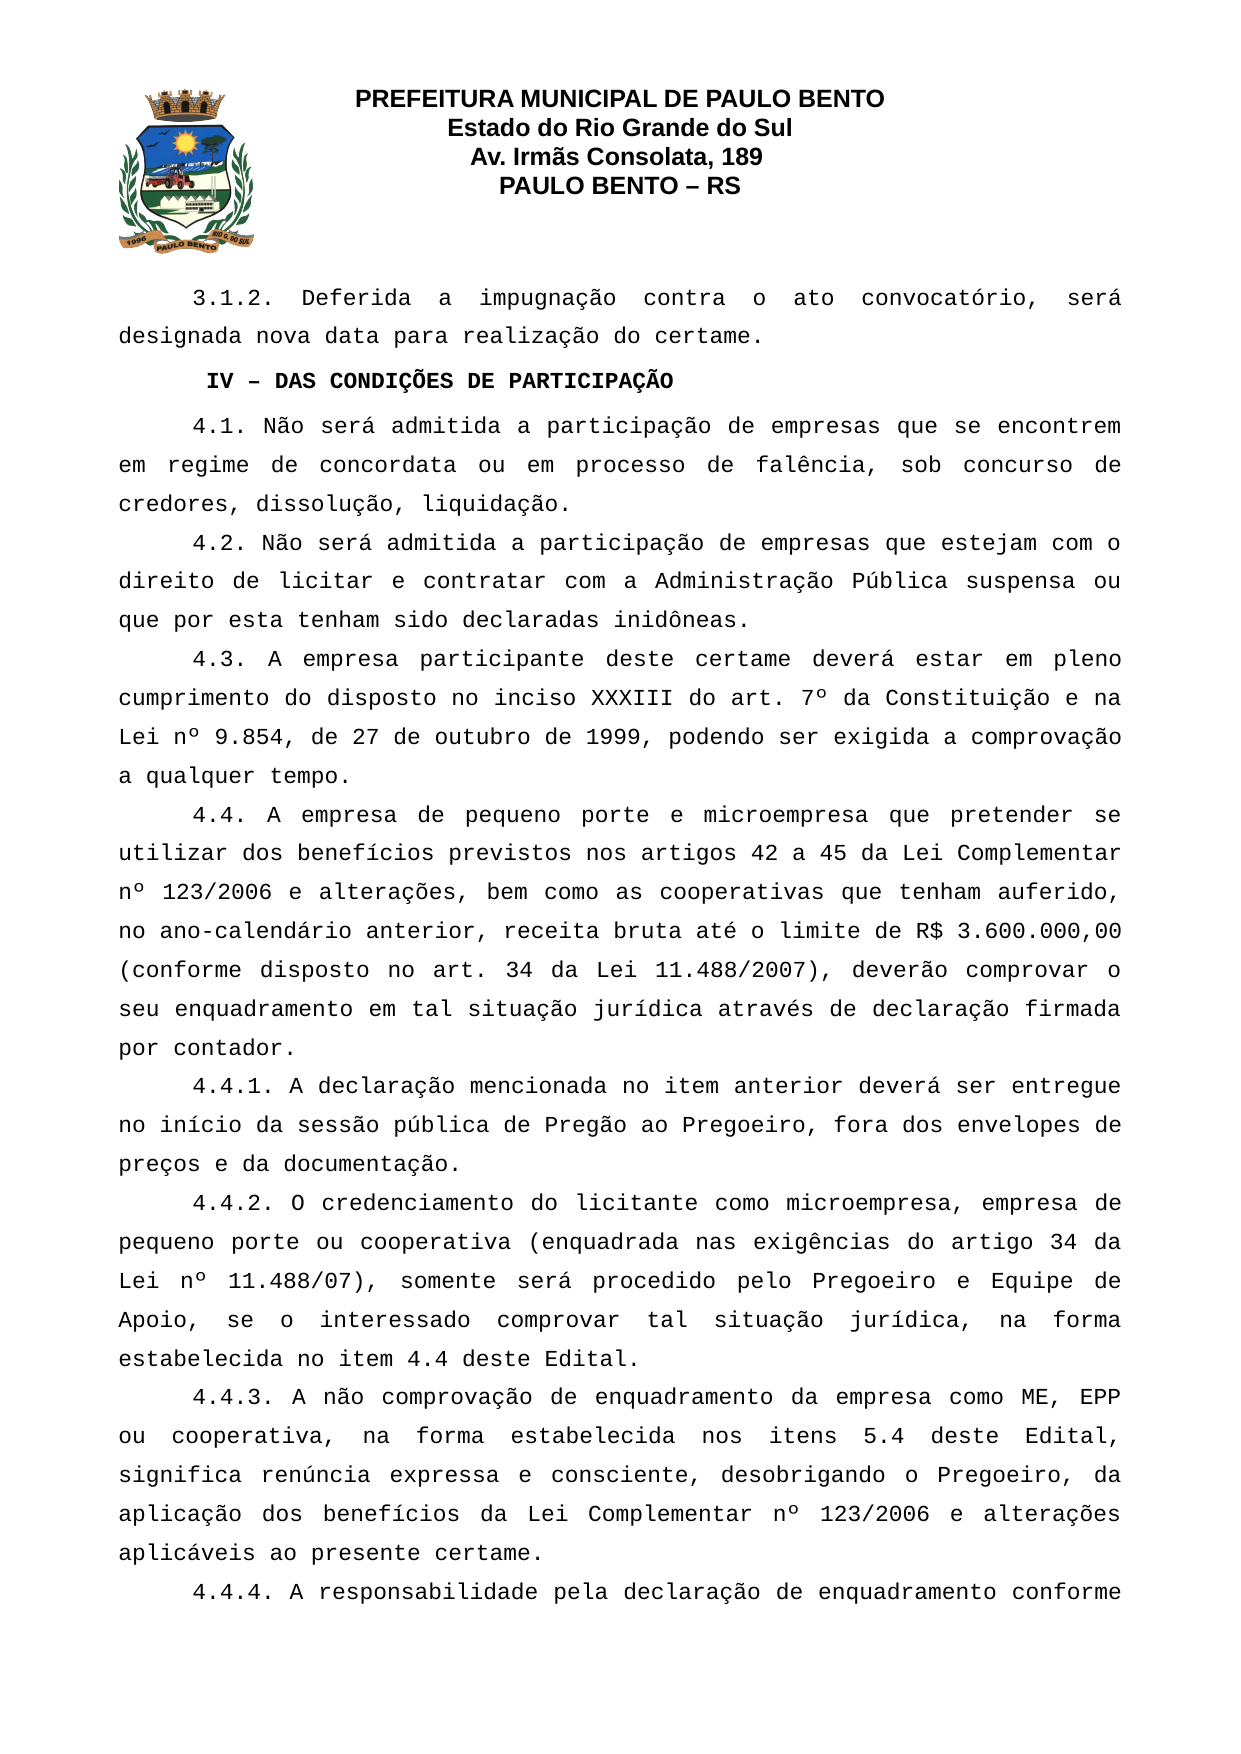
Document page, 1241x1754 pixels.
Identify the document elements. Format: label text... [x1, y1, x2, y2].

text 3.1.2. Deferida a impugnação contra o ato convocatório, será designada nova data para realização do certame. [118, 286, 1122, 351]
text 4.4. A empresa de pequeno porte e microempresa que pretender se utilizar dos benefícios previstos nos artigos 42 a 45 da Lei Complementar nº 123/2006 e alterações, bem como as cooperativas que tenham auferido, no ano-calendário anterior, receita bruta até o limite de R$ 3.600.000,00 (conforme disposto no art. 34 da Lei 11.488/2007), deverão comprovar o seu enquadramento em tal situação jurídica através de declaração firmada por contador. [118, 803, 1122, 1062]
text 4.1. Não será admitida a participação de empresas que se encontrem em regime de concordata ou em processo de falência, sob concurso de credores, dissolução, liquidação. [118, 414, 1122, 518]
text 4.4.3. A não comprovação de enquadramento da empresa como ME, EPP ou cooperativa, na forma estabelecida nos itens 5.4 deste Edital, significa renúncia expressa e consciente, desobrigando o Pregoeiro, da aplicação dos benefícios da Lei Complementar nº 123/2006 e alterações aplicáveis ao presente certame. [118, 1386, 1122, 1567]
picture [118, 88, 254, 254]
text IV – DAS CONDIÇÕES DE PARTICIPAÇÃO [118, 369, 1122, 396]
text 4.4.1. A declaração mencionada no item anterior deverá ser entregue no início da sessão pública de Pregão ao Pregoeiro, fora dos envelopes de preços e da documentação. [118, 1075, 1122, 1178]
text 4.4.4. A responsabilidade pela declaração de enquadramento conforme [118, 1580, 1122, 1606]
text 4.3. A empresa participante deste certame deverá estar em pleno cumprimento do disposto no inciso XXXIII do art. 7º da Constituição e na Lei nº 9.854, de 27 de outubro de 1999, podendo ser exigida a comprovação a qualquer tempo. [118, 647, 1122, 790]
text 4.2. Não será admitida a participação de empresas que estejam com o direito de licitar e contratar com a Administração Pública suspensa ou que por esta tenham sido declaradas inidôneas. [118, 531, 1122, 634]
text 4.4.2. O credenciamento do licitante como microempresa, empresa de pequeno porte ou cooperativa (enquadrada nas exigências do artigo 34 da Lei nº 11.488/07), somente será procedido pelo Pregoeiro e Equipe de Apoio, se o interessado comprovar tal situação jurídica, na forma estabelecida no item 4.4 deste Edital. [118, 1191, 1122, 1373]
